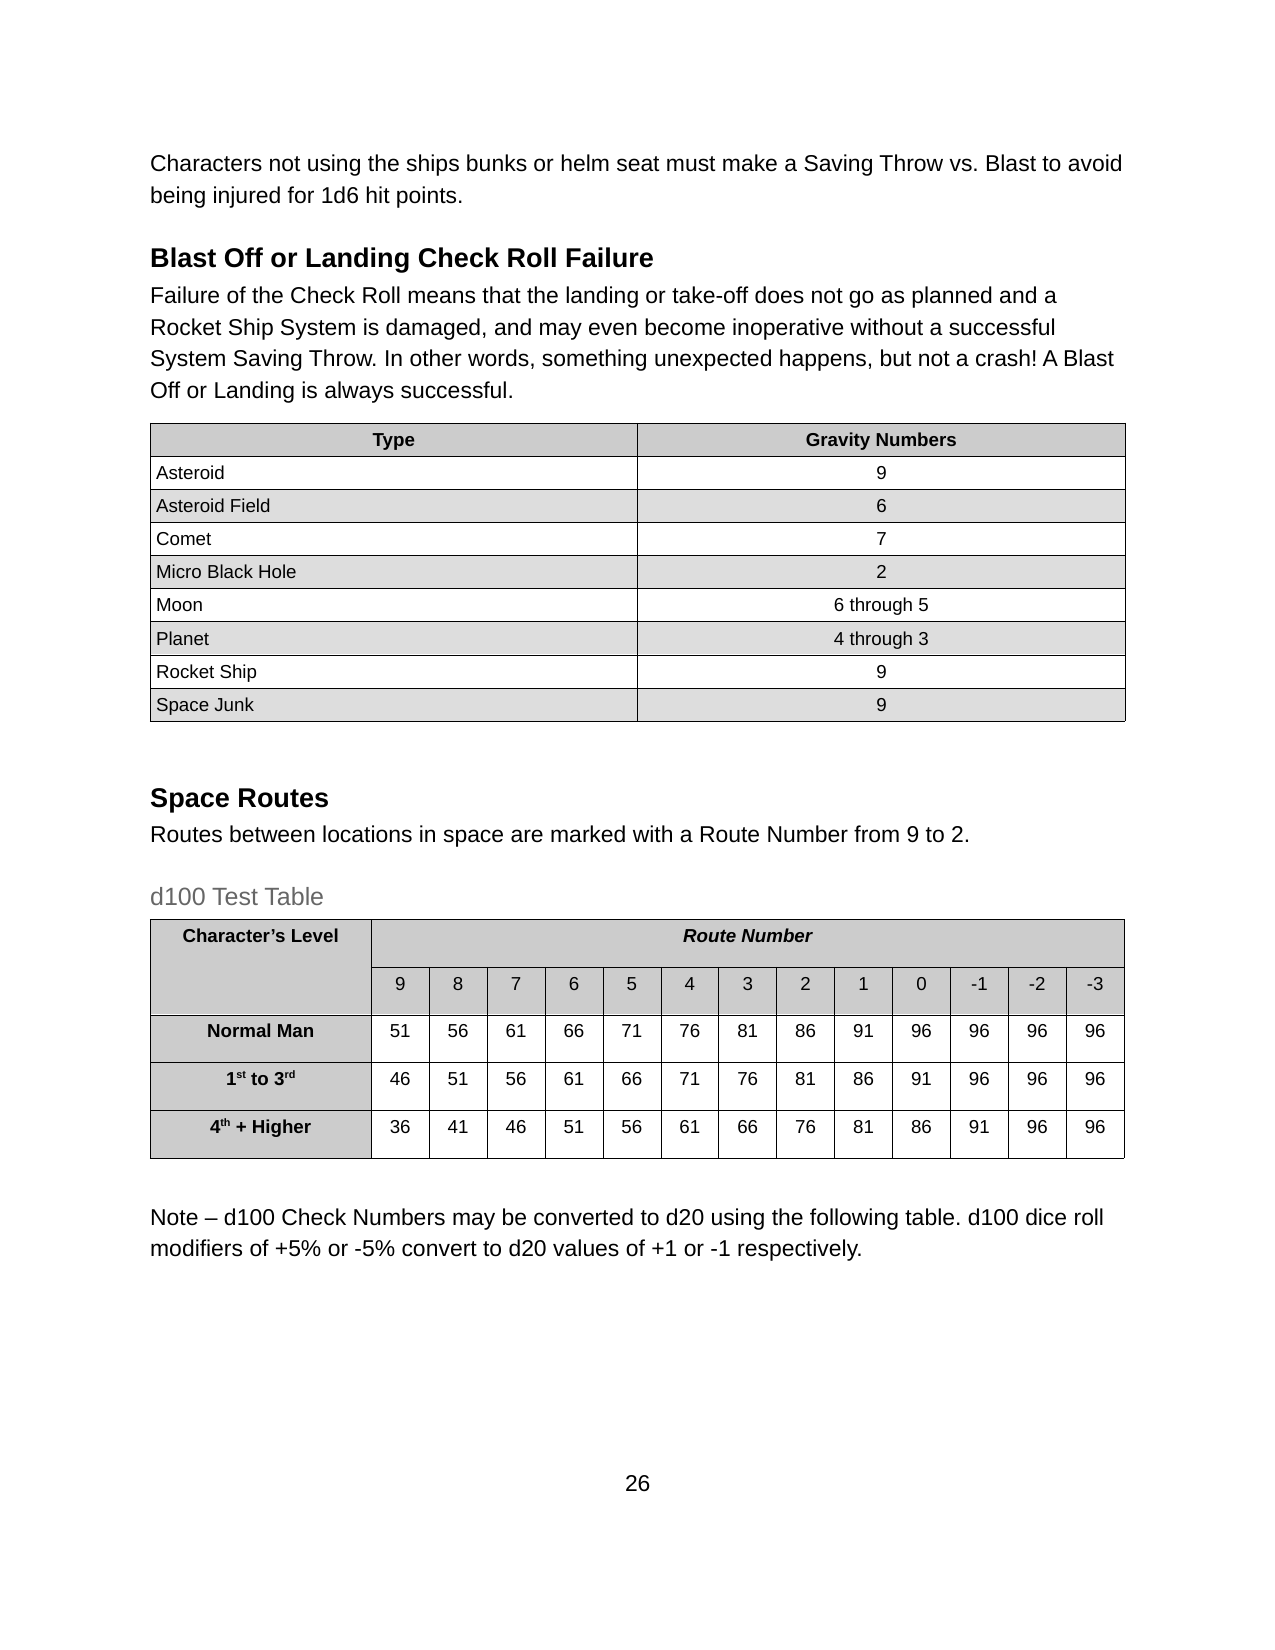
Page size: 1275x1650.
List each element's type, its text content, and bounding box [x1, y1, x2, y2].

table_cell 86 [893, 1111, 950, 1158]
table_cell 61 [488, 1016, 545, 1062]
table_cell 56 [604, 1111, 661, 1158]
table_header Gravity Numbers [638, 424, 1125, 456]
table_cell 76 [719, 1063, 776, 1110]
table_cell 46 [372, 1063, 429, 1110]
table_cell 5 [604, 968, 661, 1014]
table_cell 61 [546, 1063, 603, 1110]
table_cell Moon [151, 589, 637, 621]
table_cell 9 [372, 968, 429, 1014]
table_cell 86 [777, 1016, 834, 1062]
table_cell 2 [777, 968, 834, 1014]
table_cell 6 [546, 968, 603, 1014]
table_cell 96 [1009, 1111, 1066, 1158]
table_cell 1 [835, 968, 892, 1014]
table_cell 96 [951, 1063, 1008, 1110]
table_cell 81 [835, 1111, 892, 1158]
text Routes between locations in space are marked with a Route Number from 9 to 2. [150, 821, 1125, 848]
table_cell 7 [638, 523, 1125, 555]
text Characters not using the ships bunks or helm seat must make a Saving Throw vs. Blast to avoid being injured for 1d6 hit points. [150, 150, 1125, 208]
table_cell 81 [777, 1063, 834, 1110]
table_cell Asteroid Field [151, 490, 637, 522]
table_cell 4 [662, 968, 718, 1014]
table_cell 2 [638, 556, 1125, 588]
text Note – d100 Check Numbers may be converted to d20 using the following table. d100 dice roll modifiers of +5% or -5% convert to d20 values of +1 or -1 respectively. [150, 1204, 1125, 1262]
table_cell 4th + Higher [151, 1111, 371, 1158]
table_cell 96 [1009, 1063, 1066, 1110]
table_cell -3 [1067, 968, 1124, 1014]
table_cell 76 [777, 1111, 834, 1158]
table_cell 46 [488, 1111, 545, 1158]
table_header Route Number [372, 920, 1124, 967]
table_cell 3 [719, 968, 776, 1014]
table_cell 9 [638, 457, 1125, 489]
table_cell Normal Man [151, 1016, 371, 1062]
table_cell 96 [951, 1016, 1008, 1062]
table_cell 8 [430, 968, 487, 1014]
table_cell Comet [151, 523, 637, 555]
table_cell 36 [372, 1111, 429, 1158]
table_cell 6 [638, 490, 1125, 522]
table_cell 4 through 3 [638, 622, 1125, 654]
table_header Character’s Level [151, 920, 371, 1014]
table_cell 7 [488, 968, 545, 1014]
table_cell 66 [719, 1111, 776, 1158]
table_cell 86 [835, 1063, 892, 1110]
table_cell 41 [430, 1111, 487, 1158]
table_cell 96 [1009, 1016, 1066, 1062]
text Failure of the Check Roll means that the landing or take-off does not go as planned and a Rocket Ship System is damaged, and may even become inoperative without a successful System Saving Throw. In other words, something unexpected happens, but not a crash! A Blast Off or Landing is always successful. [150, 282, 1125, 403]
table_cell 96 [1067, 1016, 1124, 1062]
table_cell 9 [638, 656, 1125, 688]
table_cell 61 [662, 1111, 718, 1158]
table_cell 76 [662, 1016, 718, 1062]
table_cell 0 [893, 968, 950, 1014]
subtitle d100 Test Table [150, 882, 1125, 911]
table_cell 66 [604, 1063, 661, 1110]
table_cell Asteroid [151, 457, 637, 489]
table_cell 96 [1067, 1111, 1124, 1158]
table_cell -2 [1009, 968, 1066, 1014]
table_cell 71 [604, 1016, 661, 1062]
table_cell -1 [951, 968, 1008, 1014]
table_header Type [151, 424, 637, 456]
table_cell 91 [951, 1111, 1008, 1158]
table_cell 51 [430, 1063, 487, 1110]
subtitle Space Routes [150, 782, 1125, 813]
table_cell 81 [719, 1016, 776, 1062]
table_cell 66 [546, 1016, 603, 1062]
table_cell 96 [893, 1016, 950, 1062]
table_cell 71 [662, 1063, 718, 1110]
table_cell 51 [546, 1111, 603, 1158]
table_cell Rocket Ship [151, 656, 637, 688]
table_cell 9 [638, 689, 1125, 721]
table_cell Space Junk [151, 689, 637, 721]
table_cell 6 through 5 [638, 589, 1125, 621]
table_cell 56 [488, 1063, 545, 1110]
table_cell 96 [1067, 1063, 1124, 1110]
table_cell 56 [430, 1016, 487, 1062]
table_cell 1st to 3rd [151, 1063, 371, 1110]
table_cell Planet [151, 622, 637, 654]
table_cell 51 [372, 1016, 429, 1062]
table_cell 91 [893, 1063, 950, 1110]
subtitle Blast Off or Landing Check Roll Failure [150, 242, 1125, 273]
table_cell 91 [835, 1016, 892, 1062]
table_cell Micro Black Hole [151, 556, 637, 588]
